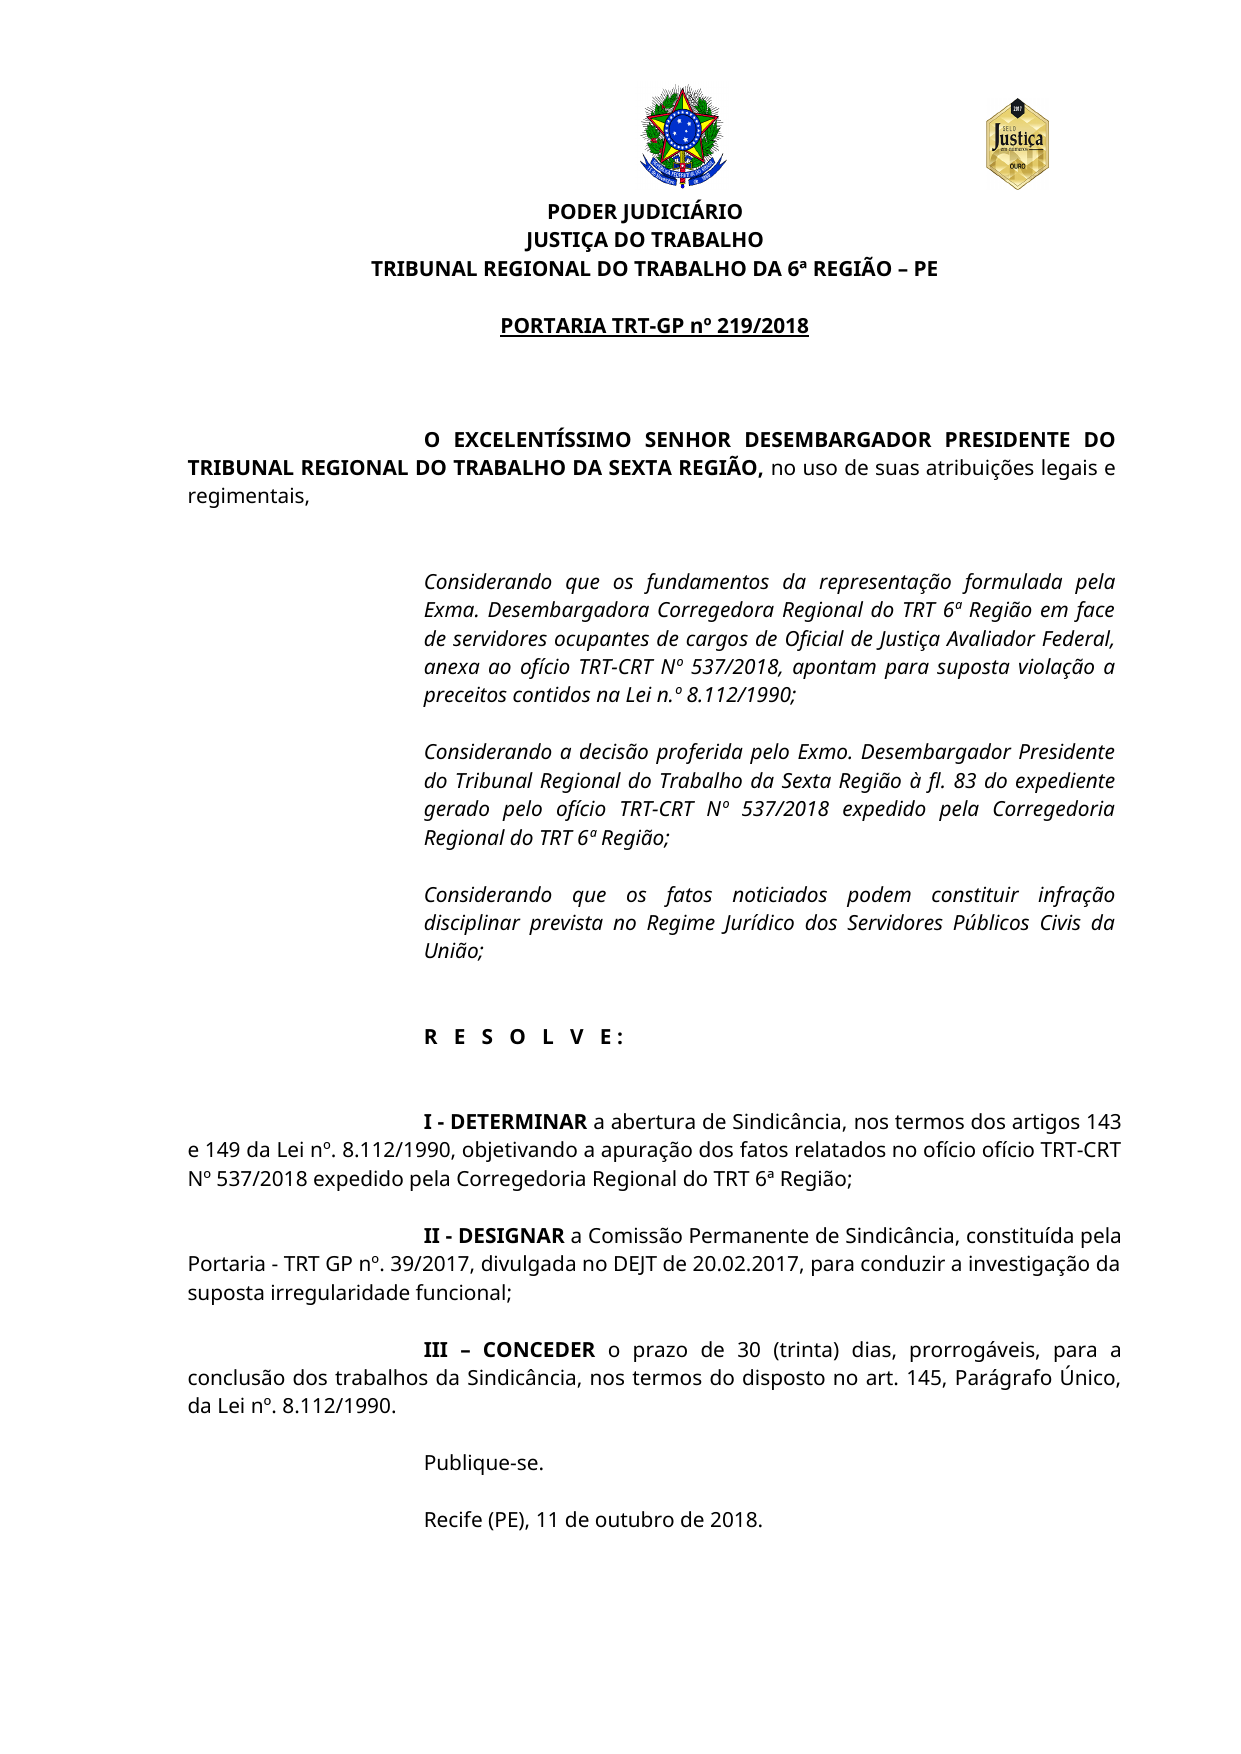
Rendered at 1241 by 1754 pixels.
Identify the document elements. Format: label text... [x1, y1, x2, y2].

text III – CONCEDER o prazo de 30 (trinta) dias, prorrogáveis, para a conclusão dos trabalhos da Sindicância, nos termos do disposto no art. 145, Parágrafo Único, da Lei nº. 8.112/1990. [187, 1335, 1122, 1420]
text Considerando que os fundamentos da representação formulada pela Exma. Desembargadora Corregedora Regional do TRT 6ª Região em face de servidores ocupantes de cargos de Oficial de Justiça Avaliador Federal, anexa ao ofício TRT-CRT Nº 537/2018, apontam para suposta violação a preceitos contidos na Lei n.º 8.112/1990; [423, 567, 1116, 709]
text Publique-se. [187, 1448, 1122, 1477]
text R E S O L V E : [187, 1022, 1122, 1050]
picture [635, 81, 729, 190]
text Considerando que os fatos noticiados podem constituir infração disciplinar prevista no Regime Jurídico dos Servidores Públicos Civis da União; [423, 880, 1116, 965]
text II - DESIGNAR a Comissão Permanente de Sindicância, constituída pela Portaria - TRT GP nº. 39/2017, divulgada no DEJT de 20.02.2017, para conduzir a investigação da suposta irregularidade funcional; [187, 1221, 1122, 1306]
picture [986, 98, 1049, 190]
text I - DETERMINAR a abertura de Sindicância, nos termos dos artigos 143 e 149 da Lei nº. 8.112/1990, objetivando a apuração dos fatos relatados no ofício ofício TRT-CRT Nº 537/2018 expedido pela Corregedoria Regional do TRT 6ª Região; [187, 1107, 1122, 1192]
text PORTARIA TRT-GP nº 219/2018 [187, 311, 1122, 339]
text Recife (PE), 11 de outubro de 2018. [187, 1505, 1122, 1534]
text Considerando a decisão proferida pelo Exmo. Desembargador Presidente do Tribunal Regional do Trabalho da Sexta Região à fl. 83 do expediente gerado pelo ofício TRT-CRT Nº 537/2018 expedido pela Corregedoria Regional do TRT 6ª Região; [423, 737, 1116, 851]
text O EXCELENTÍSSIMO SENHOR DESEMBARGADOR PRESIDENTE DO TRIBUNAL REGIONAL DO TRABALHO DA SEXTA REGIÃO, no uso de suas atribuições legais e regimentais, [187, 425, 1116, 510]
